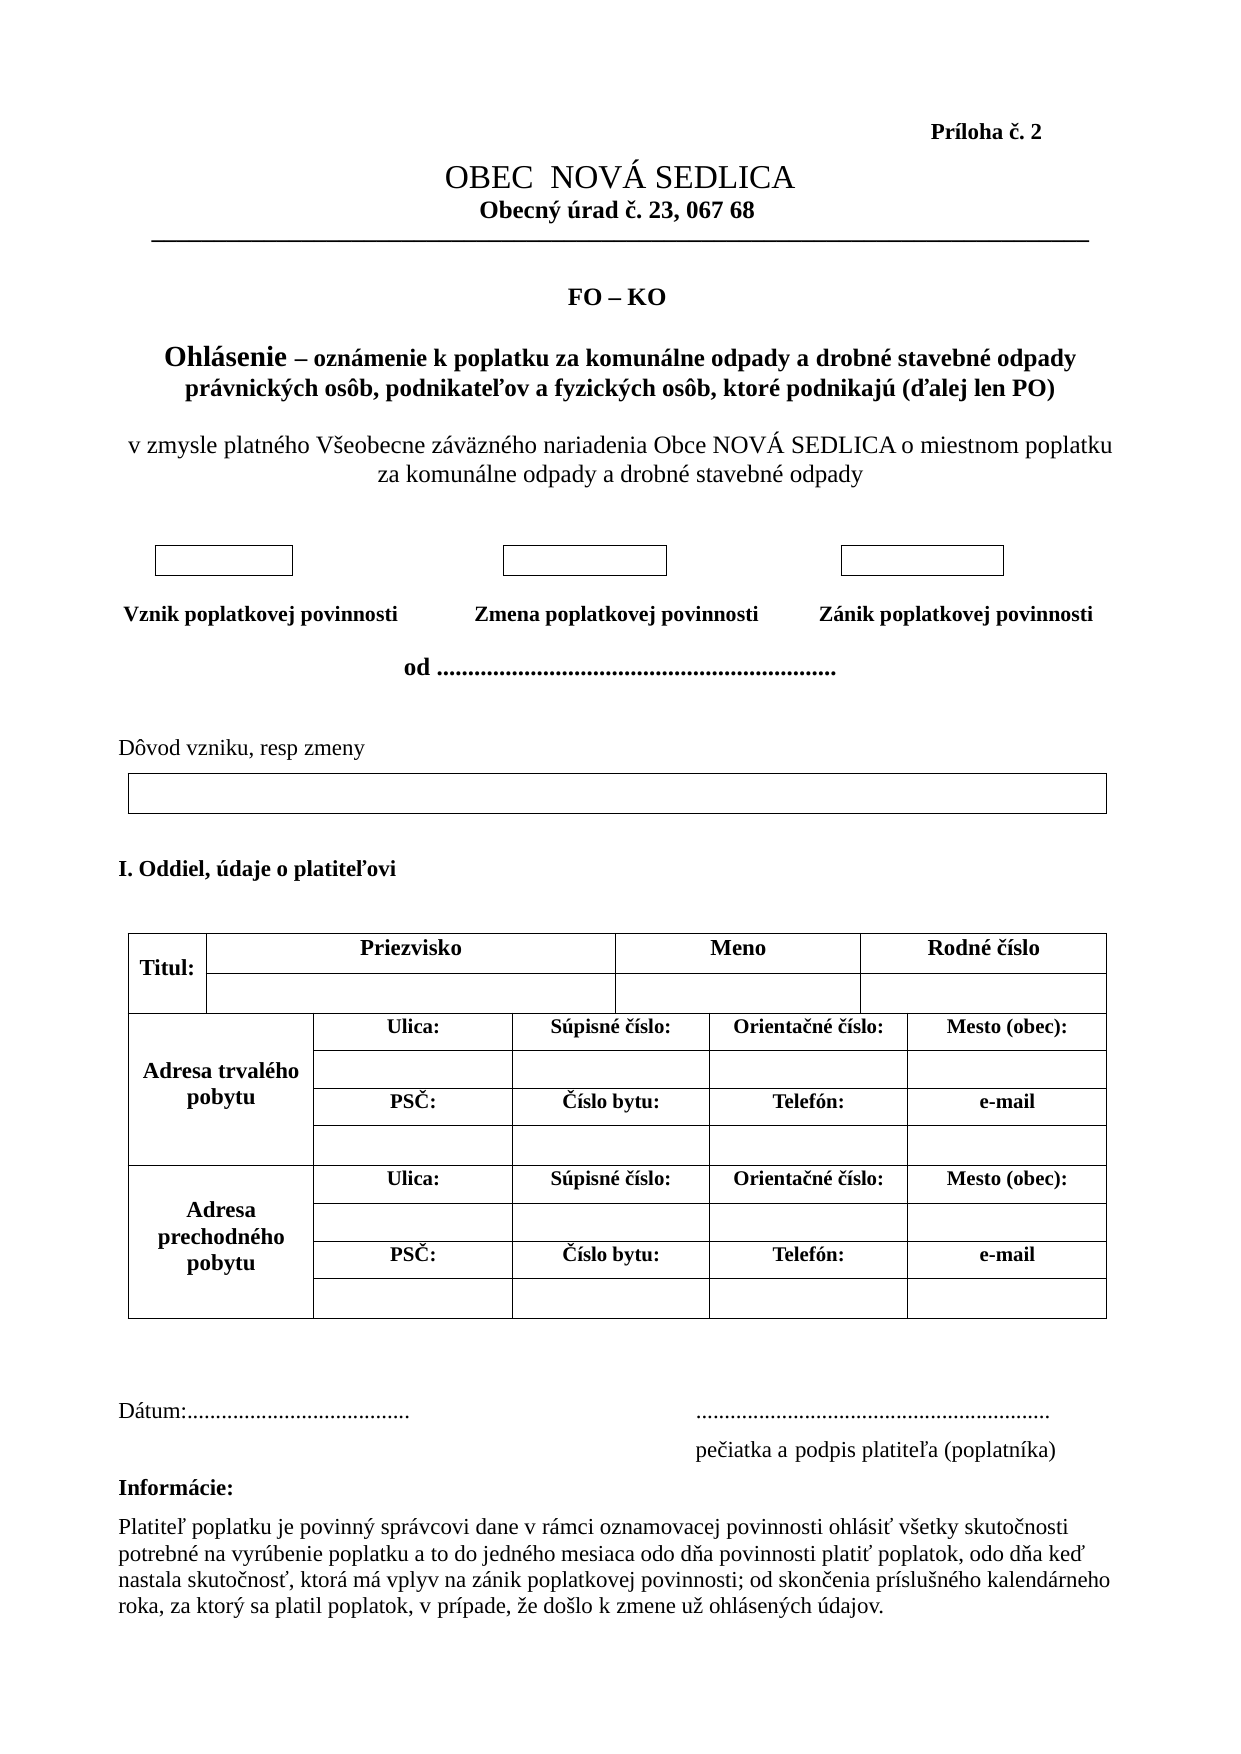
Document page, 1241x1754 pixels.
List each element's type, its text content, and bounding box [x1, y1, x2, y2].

table_cell Súpisné číslo: [513, 1014, 709, 1050]
table_cell [616, 974, 860, 1013]
table_cell [710, 1051, 907, 1088]
text Dátum:....................................... .............................................................. [118, 1397, 1122, 1423]
text FO – KO [118, 282, 1122, 310]
table_header Meno [616, 934, 860, 973]
table_cell Adresa trvalého pobytu [129, 1014, 313, 1165]
table_cell [314, 1204, 512, 1241]
table_cell Číslo bytu: [513, 1089, 709, 1125]
table_cell PSČ: [314, 1242, 512, 1278]
table_header [842, 546, 1003, 575]
table_cell [314, 1126, 512, 1165]
table_header Titul: [129, 934, 206, 1013]
table_cell [513, 1279, 709, 1318]
text Obecný úrad č. 23, 067 68 [118, 195, 1122, 224]
table_cell [314, 1279, 512, 1318]
table_cell [908, 1126, 1106, 1165]
text OBEC NOVÁ SEDLICA [118, 157, 1122, 195]
table_cell [908, 1204, 1106, 1241]
table_cell [710, 1204, 907, 1241]
table_cell Ulica: [314, 1014, 512, 1050]
text Informácie: [118, 1474, 1122, 1501]
text Ohlásenie – oznámenie k poplatku za komunálne odpady a drobné stavebné odpady [118, 339, 1122, 373]
table_header [156, 546, 292, 575]
table_cell e-mail [908, 1089, 1106, 1125]
table_header [293, 545, 503, 575]
table_cell [513, 1126, 709, 1165]
table_cell Adresa prechodného pobytu [129, 1166, 313, 1318]
table_header [667, 545, 841, 575]
text v zmysle platného Všeobecne záväzného nariadenia Obce NOVÁ SEDLICA o miestnom poplatku za komunálne odpady a drobné stavebné odpady [118, 430, 1122, 488]
table_cell Číslo bytu: [513, 1242, 709, 1278]
table_cell [908, 1051, 1106, 1088]
table_cell Ulica: [314, 1166, 512, 1203]
table_cell Orientačné číslo: [710, 1166, 907, 1203]
table_cell [513, 1051, 709, 1088]
table_cell Mesto (obec): [908, 1166, 1106, 1203]
table_cell Orientačné číslo: [710, 1014, 907, 1050]
table_header Priezvisko [207, 934, 615, 973]
table_cell [861, 974, 1106, 1013]
text Príloha č. 2 [931, 118, 1122, 144]
table_cell [513, 1204, 709, 1241]
text od ................................................................ [118, 652, 1122, 680]
table_cell [314, 1051, 512, 1088]
table_cell [710, 1126, 907, 1165]
table_cell [908, 1279, 1106, 1318]
text Dôvod vzniku, resp zmeny [118, 734, 1122, 760]
text I. Oddiel, údaje o platiteľovi [118, 855, 1122, 881]
table_cell Mesto (obec): [908, 1014, 1106, 1050]
table_cell PSČ: [314, 1089, 512, 1125]
text ––––––––––––––––––––––––––––––––––––––––––––––––––––––––––––––––––––––––––– [118, 224, 1122, 253]
table_header [504, 546, 666, 575]
text pečiatka a podpis platiteľa (poplatníka) [118, 1436, 1122, 1462]
table_header [129, 774, 1106, 813]
table_cell Telefón: [710, 1089, 907, 1125]
table_cell Telefón: [710, 1242, 907, 1278]
table_header Rodné číslo [861, 934, 1106, 973]
text Platiteľ poplatku je povinný správcovi dane v rámci oznamovacej povinnosti ohlásiť všetky skutočnosti potrebné na vyrúbenie poplatku a to do jedného mesiaca odo dňa povinnosti platiť poplatok, odo dňa keď nastala skutočnosť, ktorá má vplyv na zánik poplatkovej povinnosti; od skončenia príslušného kalendárneho roka, za ktorý sa platil poplatok, v prípade, že došlo k zmene už ohlásených údajov. [118, 1513, 1122, 1619]
table_cell Súpisné číslo: [513, 1166, 709, 1203]
table_cell e-mail [908, 1242, 1106, 1278]
table_cell [710, 1279, 907, 1318]
table_cell [207, 974, 615, 1013]
text právnických osôb, podnikateľov a fyzických osôb, ktoré podnikajú (ďalej len PO) [118, 373, 1122, 401]
text Vznik poplatkovej povinnosti Zmena poplatkovej povinnosti Zánik poplatkovej povinnosti [118, 601, 1122, 626]
